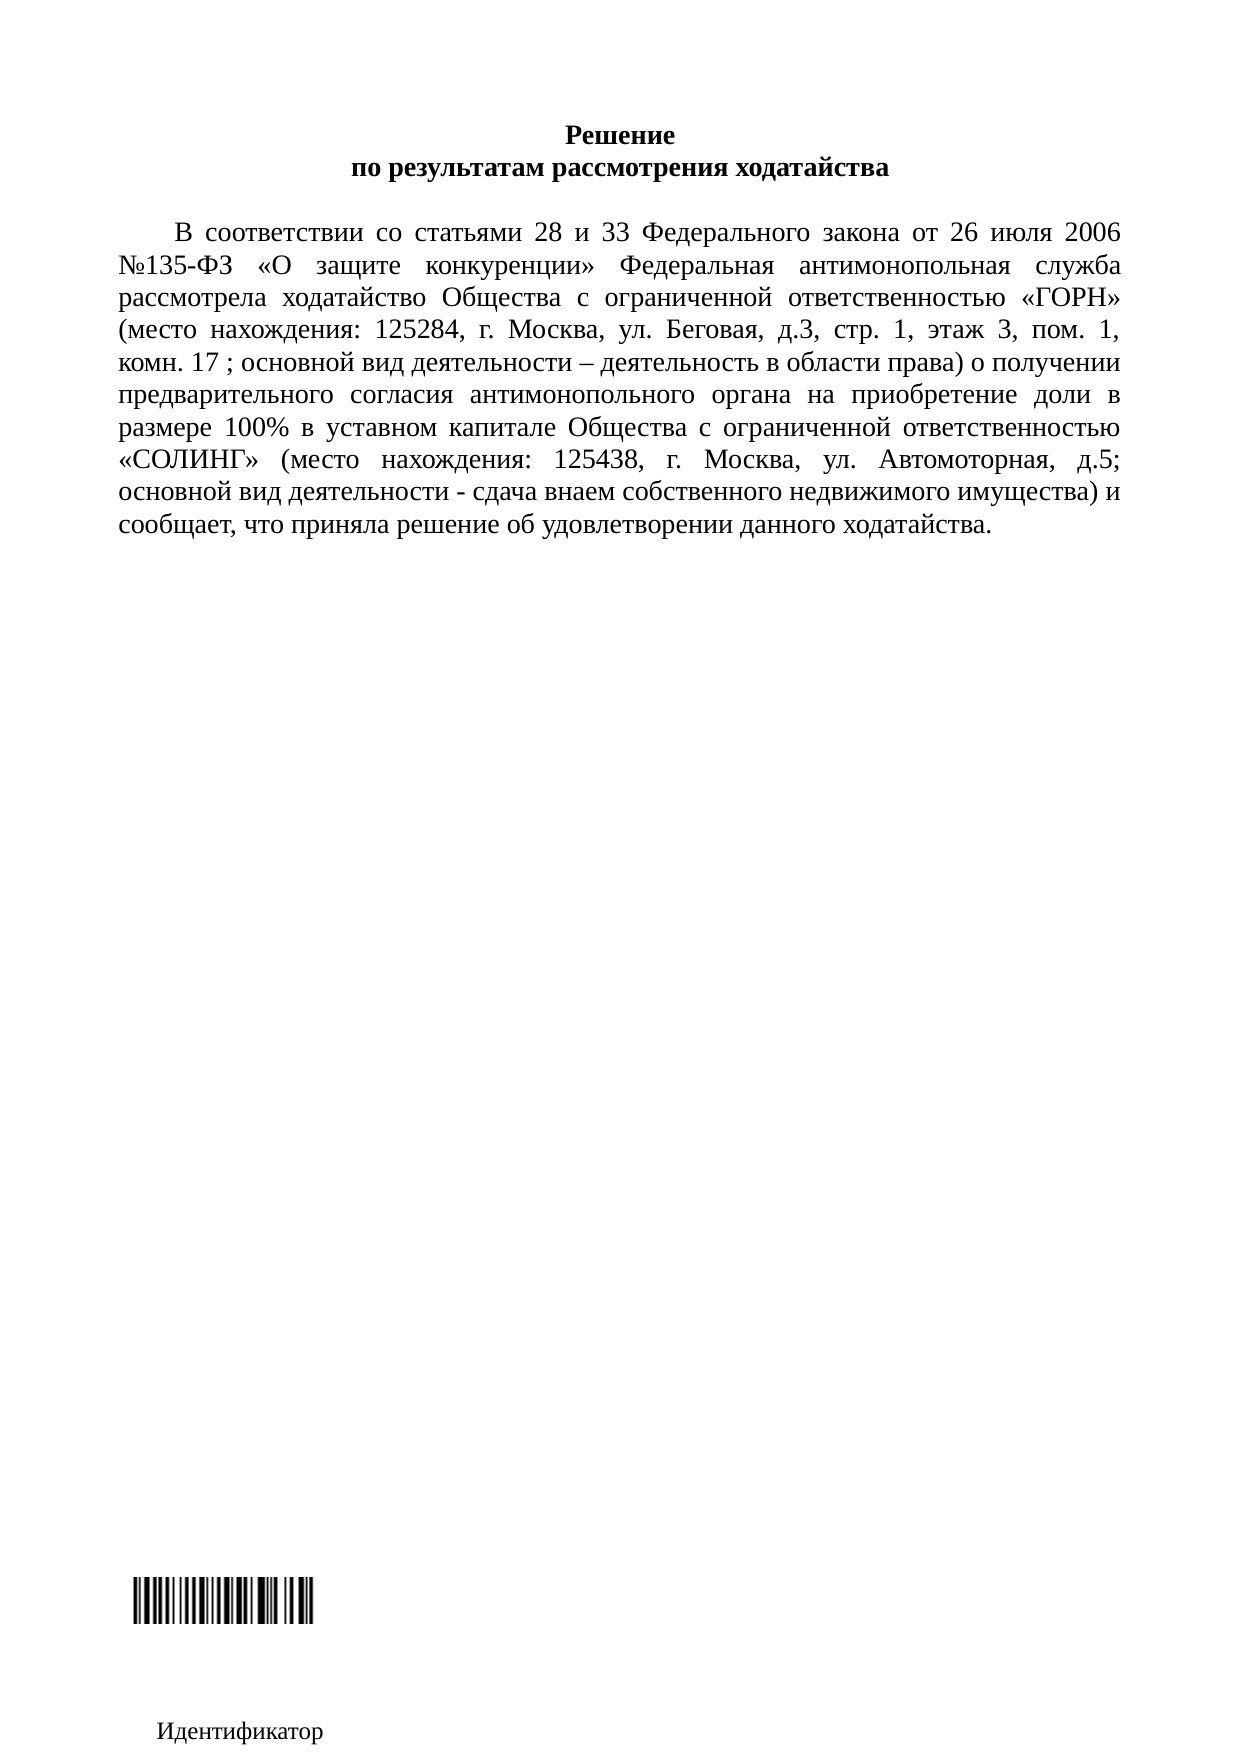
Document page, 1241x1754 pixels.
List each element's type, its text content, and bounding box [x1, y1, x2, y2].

text Решение [118, 118, 1122, 151]
text по результатам рассмотрения ходатайства [118, 151, 1122, 183]
text В соответствии со статьями 28 и 33 Федерального закона от 26 июля 2006 №135-ФЗ «О защите конкуренции» Федеральная антимонопольная служба рассмотрела ходатайство Общества с ограниченной ответственностью «ГОРН» (место нахождения: 125284, г. Москва, ул. Беговая, д.3, стр. 1, этаж 3, пом. 1, комн. 17 ; основной вид деятельности – деятельность в области права) о получении предварительного согласия антимонопольного органа на приобретение доли в размере 100% в уставном капитале Общества с ограниченной ответственностью «СОЛИНГ» (место нахождения: 125438, г. Москва, ул. Автомоторная, д.5; основной вид деятельности - сдача внаем собственного недвижимого имущества) и сообщает, что приняла решение об удовлетворении данного ходатайства. [118, 215, 1122, 539]
picture [118, 1577, 331, 1624]
